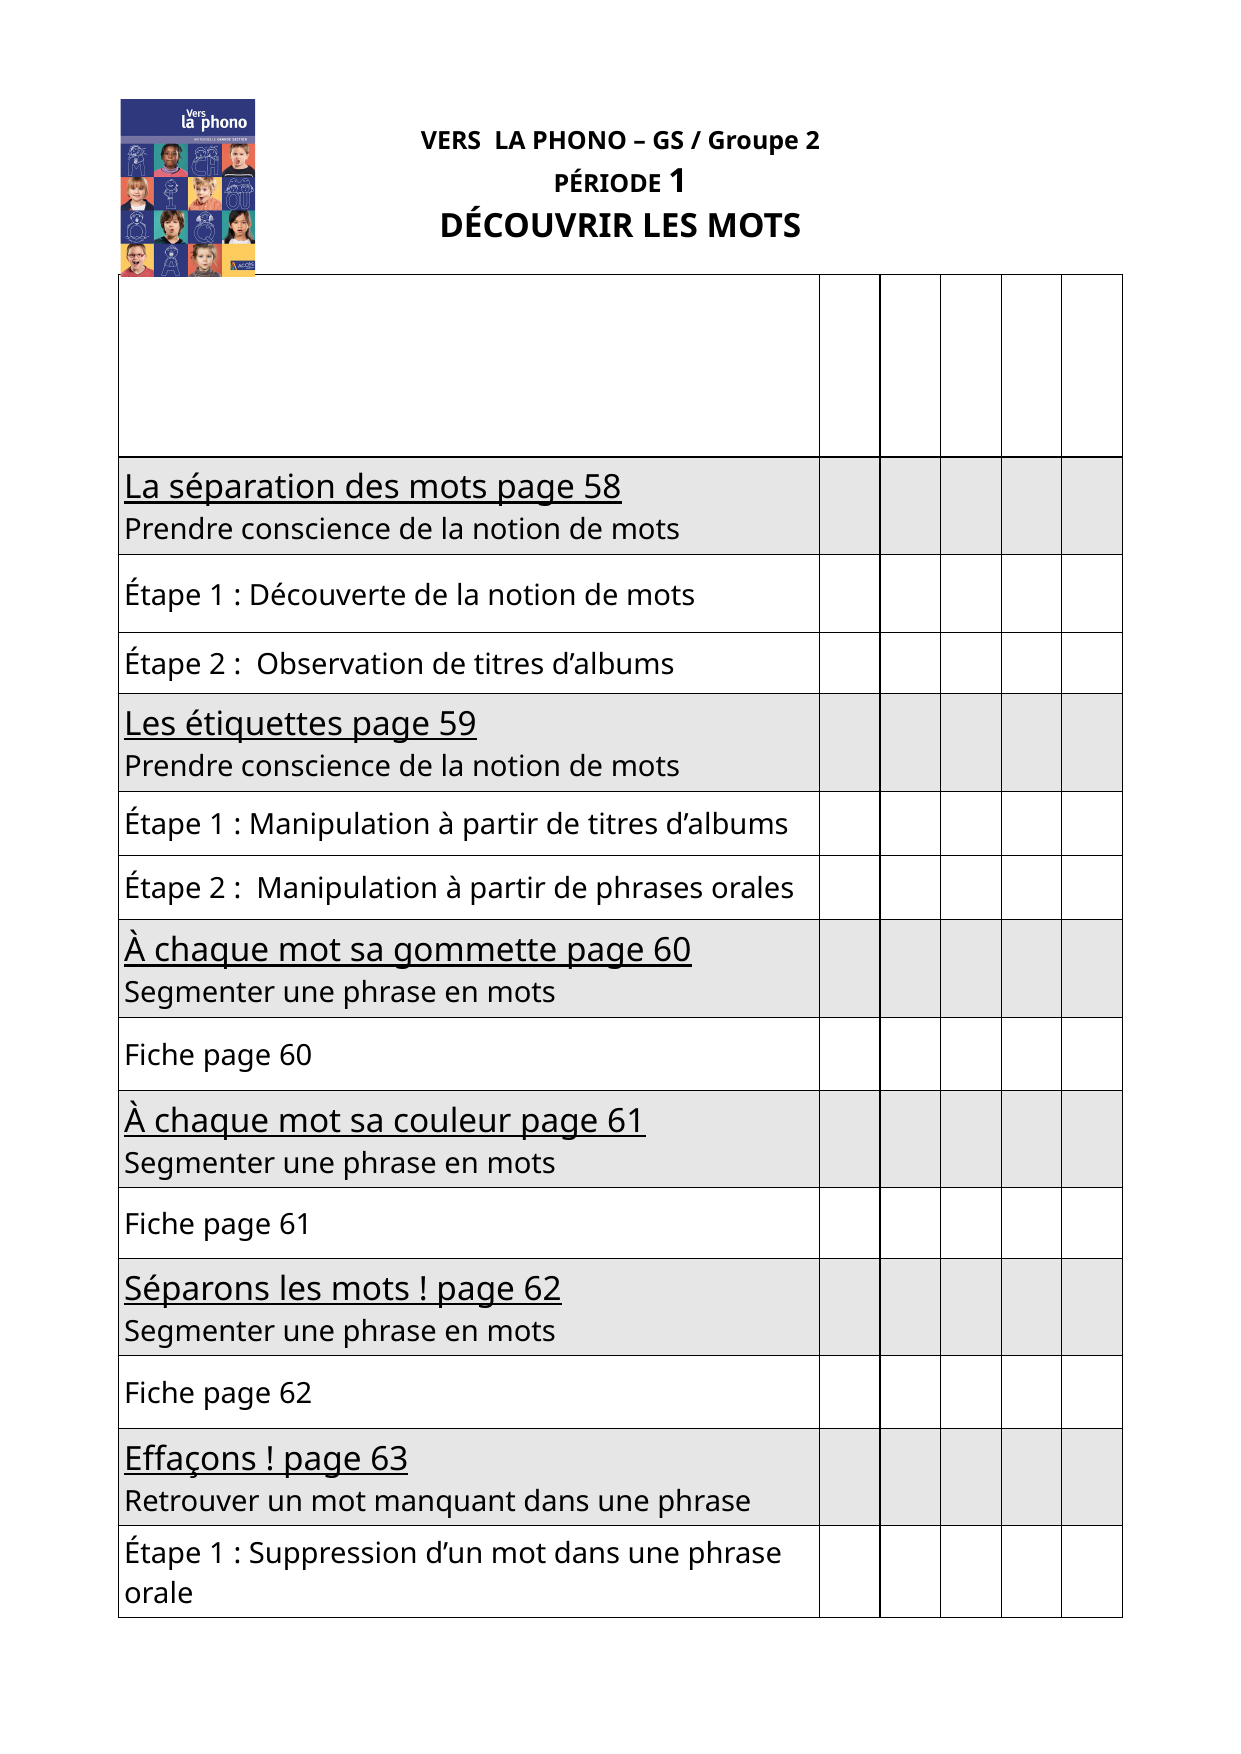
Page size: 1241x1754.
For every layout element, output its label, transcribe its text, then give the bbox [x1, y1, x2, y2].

table_cell [941, 1526, 1001, 1617]
table_cell [820, 1429, 879, 1525]
table_cell [1002, 458, 1061, 554]
table_cell [820, 1526, 879, 1617]
table_cell [1002, 920, 1061, 1017]
table_cell [1062, 1429, 1122, 1525]
table_cell À chaque mot sa couleur page 61 Segmenter une phrase en mots [119, 1091, 819, 1187]
text PÉRIODE 1 [256, 157, 1122, 202]
table_header [1002, 275, 1061, 456]
table_cell [1002, 1091, 1061, 1187]
table_cell [1062, 856, 1122, 919]
table_cell Fiche page 62 [119, 1356, 819, 1428]
table_cell [1062, 792, 1122, 855]
table_cell [1002, 856, 1061, 919]
table_cell [941, 1018, 1001, 1090]
table_cell [1002, 1526, 1061, 1617]
table_header [881, 275, 940, 456]
table_cell [941, 555, 1001, 632]
table_cell [881, 1259, 940, 1355]
table_cell [1062, 555, 1122, 632]
table_cell Les étiquettes page 59 Prendre conscience de la notion de mots [119, 694, 819, 791]
table_cell Étape 1 : Manipulation à partir de titres d’albums [119, 792, 819, 855]
table_cell [1062, 1356, 1122, 1428]
table_cell [1062, 1526, 1122, 1617]
table_cell Étape 1 : Suppression d’un mot dans une phrase orale [119, 1526, 819, 1617]
table_cell [820, 856, 879, 919]
table_cell [941, 920, 1001, 1017]
table_cell [941, 458, 1001, 554]
table_cell [1062, 633, 1122, 693]
table_cell [820, 1356, 879, 1428]
table_cell [941, 856, 1001, 919]
table_cell [881, 1429, 940, 1525]
table_cell [941, 1356, 1001, 1428]
text VERS LA PHONO – GS / Groupe 2 [256, 123, 1122, 157]
table_header [941, 275, 1001, 456]
table_cell Étape 2 : Observation de titres d’albums [119, 633, 819, 693]
table_cell [881, 633, 940, 693]
table_header [1062, 275, 1122, 456]
table_cell La séparation des mots page 58 Prendre conscience de la notion de mots [119, 458, 819, 554]
table_cell [1062, 920, 1122, 1017]
table_cell [1002, 792, 1061, 855]
table_cell [1002, 694, 1061, 791]
table_cell Effaçons ! page 63 Retrouver un mot manquant dans une phrase [119, 1429, 819, 1525]
table_header [820, 275, 879, 456]
table_cell [820, 1018, 879, 1090]
table_cell [1062, 1018, 1122, 1090]
table_cell [1002, 633, 1061, 693]
table_cell [941, 792, 1001, 855]
table_cell [881, 555, 940, 632]
table_cell [820, 694, 879, 791]
table_cell [1062, 1188, 1122, 1258]
table_cell [881, 694, 940, 791]
table_cell [881, 1188, 940, 1258]
table_cell [941, 1091, 1001, 1187]
table_cell [820, 1259, 879, 1355]
table_cell [1002, 1018, 1061, 1090]
table_cell [1002, 1259, 1061, 1355]
table_cell [820, 633, 879, 693]
table_cell [820, 920, 879, 1017]
table_cell Séparons les mots ! page 62 Segmenter une phrase en mots [119, 1259, 819, 1355]
table_cell [881, 458, 940, 554]
table_cell [881, 792, 940, 855]
table_cell [881, 1356, 940, 1428]
table_cell [1062, 694, 1122, 791]
table_cell [881, 856, 940, 919]
table_cell [1002, 1188, 1061, 1258]
table_cell [820, 1188, 879, 1258]
table_cell [881, 920, 940, 1017]
table_cell [941, 1259, 1001, 1355]
table_cell [820, 555, 879, 632]
table_cell [1002, 1429, 1061, 1525]
table_cell [941, 1429, 1001, 1525]
table_cell Fiche page 60 [119, 1018, 819, 1090]
table_cell [1002, 1356, 1061, 1428]
table_cell [881, 1018, 940, 1090]
table_cell [1062, 1259, 1122, 1355]
table_cell [941, 694, 1001, 791]
table_cell [1002, 555, 1061, 632]
text DÉCOUVRIR LES MOTS [256, 202, 1122, 247]
table_cell À chaque mot sa gommette page 60 Segmenter une phrase en mots [119, 920, 819, 1017]
table_cell [881, 1091, 940, 1187]
table_cell [881, 1526, 940, 1617]
table_cell [820, 1091, 879, 1187]
table_cell [941, 633, 1001, 693]
table_cell Étape 2 : Manipulation à partir de phrases orales [119, 856, 819, 919]
table_cell Fiche page 61 [119, 1188, 819, 1258]
picture [120, 99, 256, 277]
table_cell [941, 1188, 1001, 1258]
table_cell [820, 458, 879, 554]
table_cell Étape 1 : Découverte de la notion de mots [119, 555, 819, 632]
table_header [119, 275, 819, 456]
table_cell [1062, 1091, 1122, 1187]
table_cell [1062, 458, 1122, 554]
table_cell [820, 792, 879, 855]
